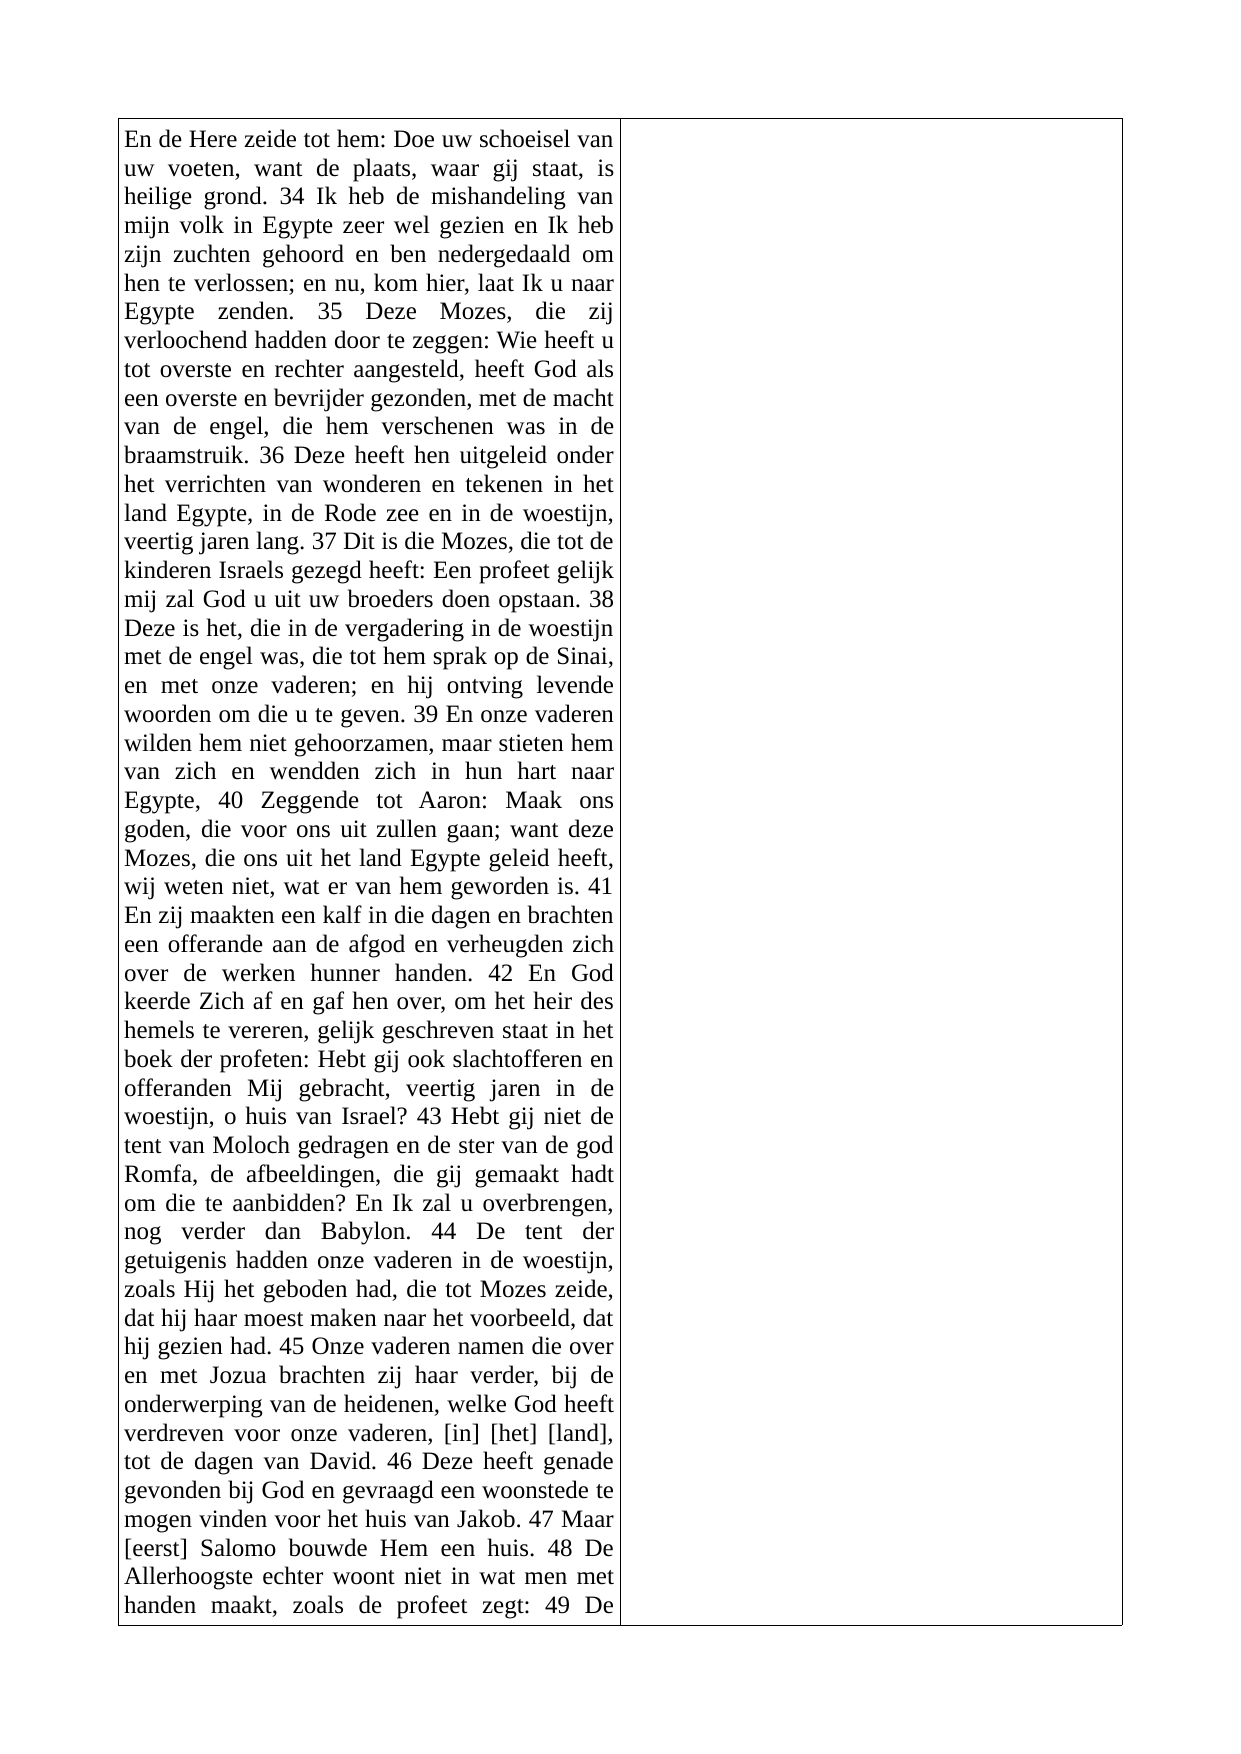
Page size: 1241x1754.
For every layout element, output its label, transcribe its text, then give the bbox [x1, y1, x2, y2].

table_header En de Here zeide tot hem: Doe uw schoeisel van uw voeten, want de plaats, waar gij staat, is heilige grond. 34 Ik heb de mishandeling van mijn volk in Egypte zeer wel gezien en Ik heb zijn zuchten gehoord en ben nedergedaald om hen te verlossen; en nu, kom hier, laat Ik u naar Egypte zenden. 35 Deze Mozes, die zij verloochend hadden door te zeggen: Wie heeft u tot overste en rechter aangesteld, heeft God als een overste en bevrijder gezonden, met de macht van de engel, die hem verschenen was in de braamstruik. 36 Deze heeft hen uitgeleid onder het verrichten van wonderen en tekenen in het land Egypte, in de Rode zee en in de woestijn, veertig jaren lang. 37 Dit is die Mozes, die tot de kinderen Israels gezegd heeft: Een profeet gelijk mij zal God u uit uw broeders doen opstaan. 38 Deze is het, die in de vergadering in de woestijn met de engel was, die tot hem sprak op de Sinai, en met onze vaderen; en hij ontving levende woorden om die u te geven. 39 En onze vaderen wilden hem niet gehoorzamen, maar stieten hem van zich en wendden zich in hun hart naar Egypte, 40 Zeggende tot Aaron: Maak ons goden, die voor ons uit zullen gaan; want deze Mozes, die ons uit het land Egypte geleid heeft, wij weten niet, wat er van hem geworden is. 41 En zij maakten een kalf in die dagen en brachten een offerande aan de afgod en verheugden zich over de werken hunner handen. 42 En God keerde Zich af en gaf hen over, om het heir des hemels te vereren, gelijk geschreven staat in het boek der profeten: Hebt gij ook slachtofferen en offeranden Mij gebracht, veertig jaren in de woestijn, o huis van Israel? 43 Hebt gij niet de tent van Moloch gedragen en de ster van de god Romfa, de afbeeldingen, die gij gemaakt hadt om die te aanbidden? En Ik zal u overbrengen, nog verder dan Babylon. 44 De tent der getuigenis hadden onze vaderen in de woestijn, zoals Hij het geboden had, die tot Mozes zeide, dat hij haar moest maken naar het voorbeeld, dat hij gezien had. 45 Onze vaderen namen die over en met Jozua brachten zij haar verder, bij de onderwerping van de heidenen, welke God heeft verdreven voor onze vaderen, [in] [het] [land], tot de dagen van David. 46 Deze heeft genade gevonden bij God en gevraagd een woonstede te mogen vinden voor het huis van Jakob. 47 Maar [eerst] Salomo bouwde Hem een huis. 48 De Allerhoogste echter woont niet in wat men met handen maakt, zoals de profeet zegt: 49 De [119, 119, 620, 1625]
table_header [621, 119, 1122, 1625]
